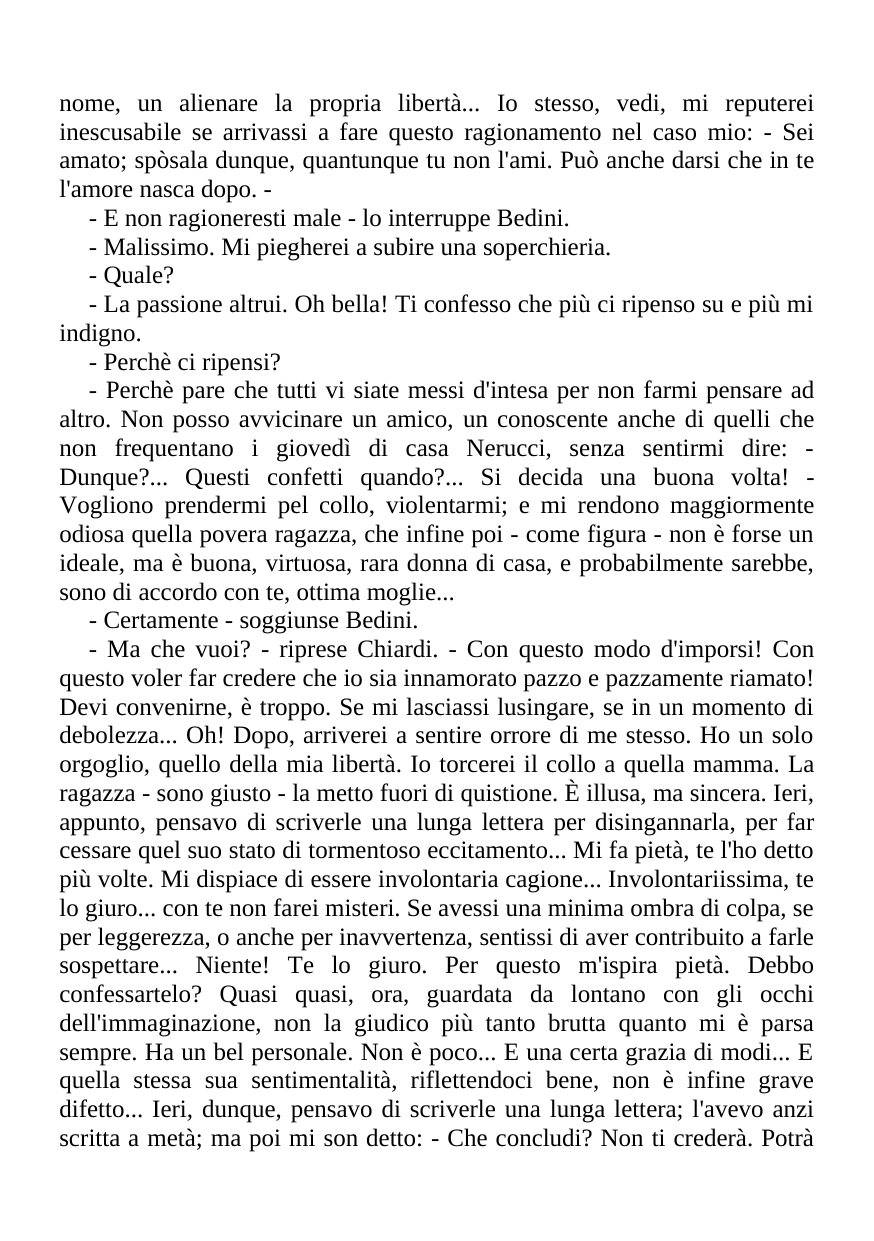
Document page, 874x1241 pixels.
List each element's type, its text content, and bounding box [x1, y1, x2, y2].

text nome, un alienare la propria libertà... Io stesso, vedi, mi reputerei inescusabile se arrivassi a fare questo ragionamento nel caso mio: - Sei amato; spòsala dunque, quantunque tu non l'ami. Può anche darsi che in te l'amore nasca dopo. - [59, 88, 815, 203]
text - Perchè ci ripensi? [59, 347, 815, 375]
text - La passione altrui. Oh bella! Ti confesso che più ci ripenso su e più mi indigno. [59, 289, 815, 347]
text - E non ragioneresti male - lo interruppe Bedini. [59, 203, 815, 232]
text - Ma che vuoi? - riprese Chiardi. - Con questo modo d'imporsi! Con questo voler far credere che io sia innamorato pazzo e pazzamente riamato! Devi convenirne, è troppo. Se mi lasciassi lusingare, se in un momento di debolezza... Oh! Dopo, arriverei a sentire orrore di me stesso. Ho un solo orgoglio, quello della mia libertà. Io torcerei il collo a quella mamma. La ragazza - sono giusto - la metto fuori di quistione. È illusa, ma sincera. Ieri, appunto, pensavo di scriverle una lunga lettera per disingannarla, per far cessare quel suo stato di tormentoso eccitamento... Mi fa pietà, te l'ho detto più volte. Mi dispiace di essere involontaria cagione... Involontariissima, te lo giuro... con te non farei misteri. Se avessi una minima ombra di colpa, se per leggerezza, o anche per inavvertenza, sentissi di aver contribuito a farle sospettare... Niente! Te lo giuro. Per questo m'ispira pietà. Debbo confessartelo? Quasi quasi, ora, guardata da lontano con gli occhi dell'immaginazione, non la giudico più tanto brutta quanto mi è parsa sempre. Ha un bel personale. Non è poco... E una certa grazia di modi... E quella stessa sua sentimentalità, riflettendoci bene, non è infine grave difetto... Ieri, dunque, pensavo di scriverle una lunga lettera; l'avevo anzi scritta a metà; ma poi mi son detto: - Che concludi? Non ti crederà. Potrà [59, 634, 815, 1152]
text - Certamente - soggiunse Bedini. [59, 605, 815, 634]
text - Perchè pare che tutti vi siate messi d'intesa per non farmi pensare ad altro. Non posso avvicinare un amico, un conoscente anche di quelli che non frequentano i giovedì di casa Nerucci, senza sentirmi dire: - Dunque?... Questi confetti quando?... Si decida una buona volta! - Vogliono prendermi pel collo, violentarmi; e mi rendono maggiormente odiosa quella povera ragazza, che infine poi - come figura - non è forse un ideale, ma è buona, virtuosa, rara donna di casa, e probabilmente sarebbe, sono di accordo con te, ottima moglie... [59, 375, 815, 605]
text - Quale? [59, 260, 815, 289]
text - Malissimo. Mi piegherei a subire una soperchieria. [59, 232, 815, 260]
